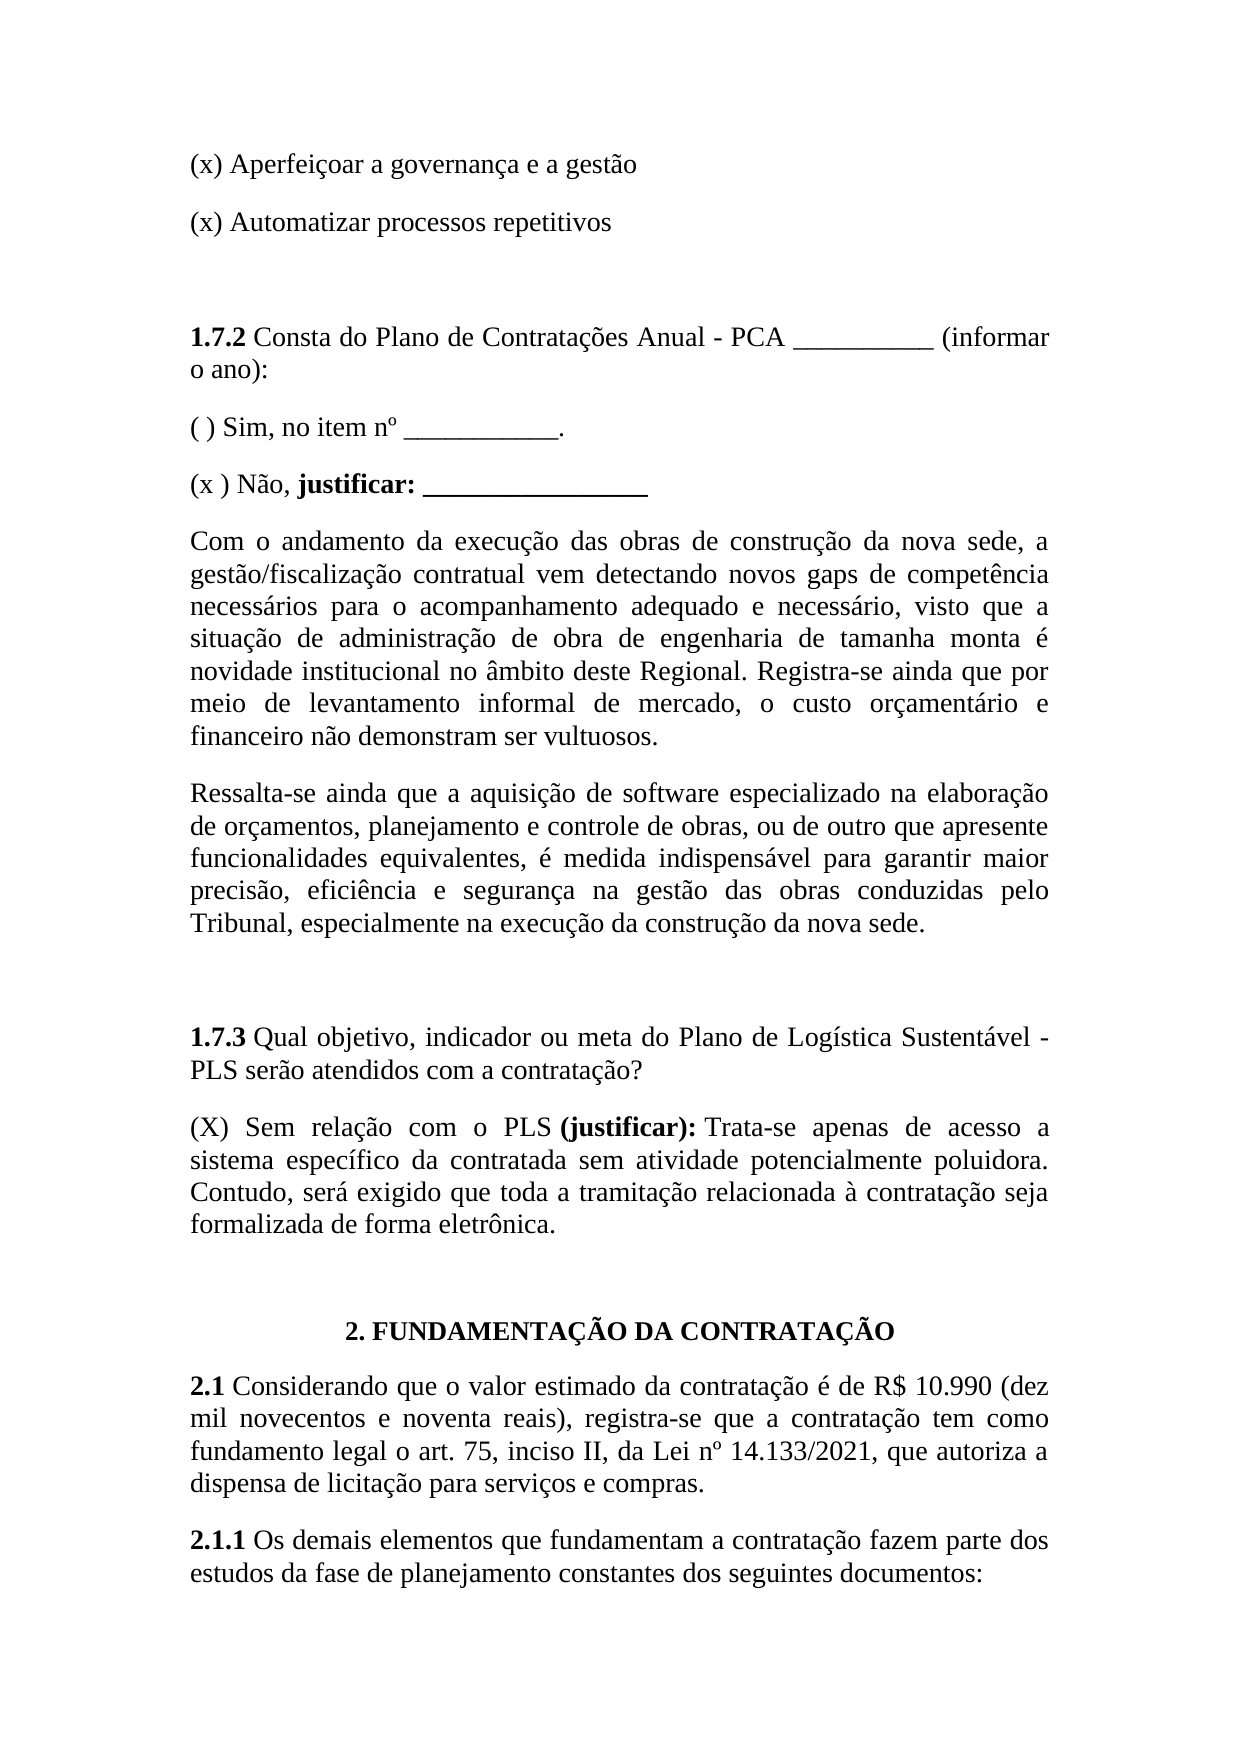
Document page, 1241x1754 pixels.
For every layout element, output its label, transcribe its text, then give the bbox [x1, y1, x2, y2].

text 1.7.2 Consta do Plano de Contratações Anual - PCA __________ (informar o ano): [190, 320, 1051, 384]
text (x) Automatizar processos repetitivos [190, 205, 1051, 237]
text Com o andamento da execução das obras de construção da nova sede, a gestão/fiscalização contratual vem detectando novos gaps de competência necessários para o acompanhamento adequado e necessário, visto que a situação de administração de obra de engenharia de tamanha monta é novidade institucional no âmbito deste Regional. Registra-se ainda que por meio de levantamento informal de mercado, o custo orçamentário e financeiro não demonstram ser vultuosos. [190, 524, 1051, 751]
text 1.7.3 Qual objetivo, indicador ou meta do Plano de Logística Sustentável - PLS serão atendidos com a contratação? [190, 1021, 1051, 1085]
text (x) Aperfeiçoar a governança e a gestão [190, 148, 1051, 180]
text 2.1 Considerando que o valor estimado da contratação é de R$ 10.990 (dez mil novecentos e noventa reais), registra-se que a contratação tem como fundamento legal o art. 75, inciso II, da Lei nº 14.133/2021, que autoriza a dispensa de licitação para serviços e compras. [190, 1369, 1051, 1498]
text (X) Sem relação com o PLS (justificar): Trata-se apenas de acesso a sistema específico da contratada sem atividade potencialmente poluidora. Contudo, será exigido que toda a tramitação relacionada à contratação seja formalizada de forma eletrônica. [190, 1110, 1051, 1240]
text (x ) Não, justificar: ________________ [190, 467, 1051, 499]
text 2.1.1 Os demais elementos que fundamentam a contratação fazem parte dos estudos da fase de planejamento constantes dos seguintes documentos: [190, 1523, 1051, 1588]
text 2. FUNDAMENTAÇÃO DA CONTRATAÇÃO [177, 1315, 1063, 1346]
text Ressalta-se ainda que a aquisição de software especializado na elaboração de orçamentos, planejamento e controle de obras, ou de outro que apresente funcionalidades equivalentes, é medida indispensável para garantir maior precisão, eficiência e segurança na gestão das obras conduzidas pelo Tribunal, especialmente na execução da construção da nova sede. [190, 776, 1051, 938]
text ( ) Sim, no item nº ___________. [190, 409, 1051, 442]
